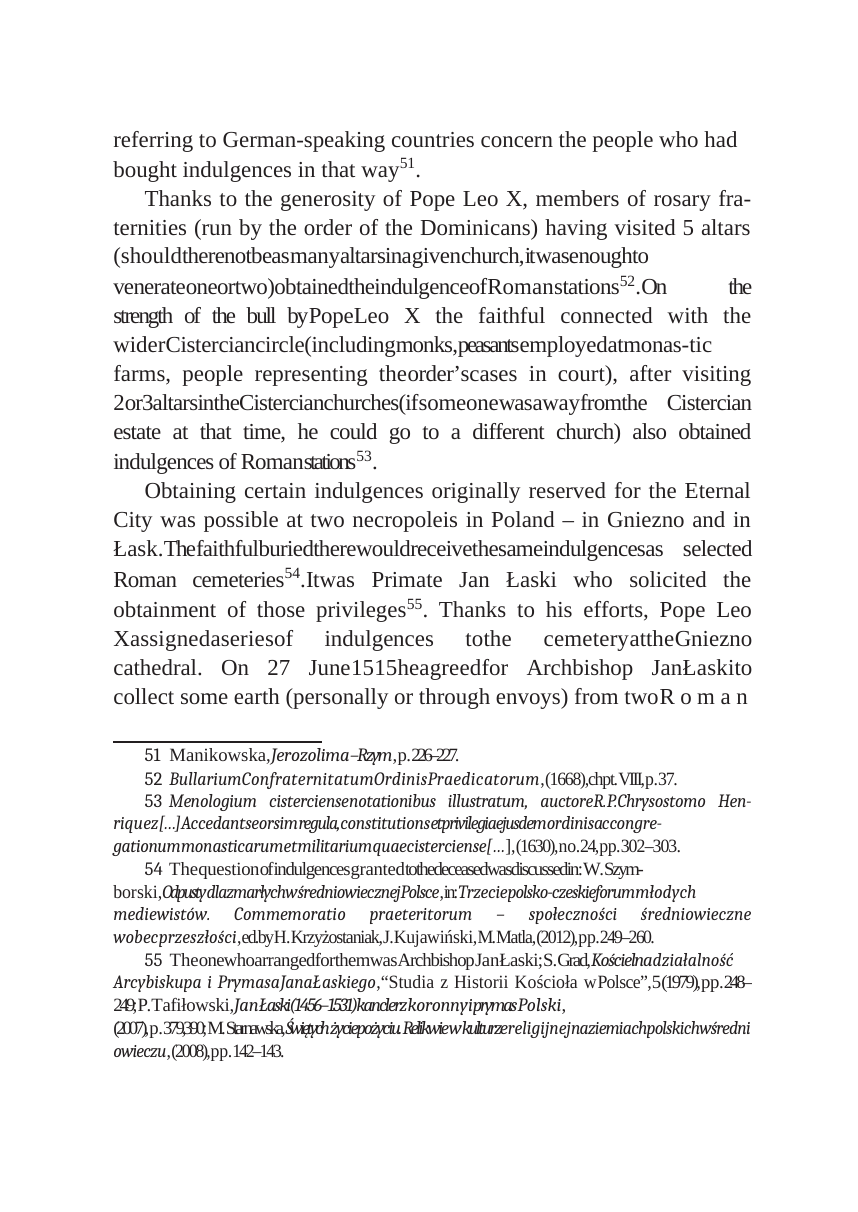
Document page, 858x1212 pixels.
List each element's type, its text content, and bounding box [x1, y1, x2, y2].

text Thanks to the generosity of Pope Leo X, members of rosary fra- ternities (run by the order of the Dominicans) having visited 5 altars (shouldtherenotbeasmanyaltarsinagivenchurch,itwasenoughto venerateoneortwo)obtainedtheindulgenceofRomanstations52.On the strength of the bull byPopeLeo X the faithful connected with the widerCisterciancircle(includingmonks,peasantsemployedatmonas-tic farms, people representing theorder’scases in court), after visiting 2or3altarsintheCistercianchurches(ifsomeonewasawayfromthe Cistercian estate at that time, he could go to a different church) also obtained indulgences of Romanstations53. [113, 185, 752, 474]
text Obtaining certain indulgences originally reserved for the Eternal City was possible at two necropoleis in Poland – in Gniezno and in Łask.Thefaithfulburiedtherewouldreceivethesameindulgencesas selected Roman cemeteries54.Itwas Primate Jan Łaski who solicited the obtainment of those privileges55. Thanks to his efforts, Pope Leo Xassignedaseriesof indulgences tothe cemeteryattheGniezno cathedral. On 27 June1515heagreedfor Archbishop JanŁaskito collect some earth (personally or through envoys) from twoRoman [113, 477, 752, 709]
text referring to German-speaking countries concern the people who had bought indulgences in that way51. [113, 126, 759, 182]
list Manikowska,Jerozolima–Rzym,p.226–227. [144, 738, 763, 766]
list Menologium cisterciensenotationibus illustratum, auctoreR.P.Chrysostomo Hen-riquez[…]Accedantseorsimregula,constitutionsetprivilegiaejusdemordinisaccongre-gationummonasticarumetmilitariumquaecisterciense[…],(1630),no.24,pp.302–303. [113, 791, 752, 857]
list Thequestionofindulgencesgrantedtothedeceasedwasdiscussedin:W.Szym-borski,OdpustydlazmarłychwśredniowiecznejPolsce,in:Trzeciepolsko-czeskieforummłodych mediewistów. Commemoratio praeteritorum – społeczności średniowieczne wobecprzeszłości,ed.byH.Krzyżostaniak,J.Kujawiński,M.Matla,(2012),pp.249–260. [113, 858, 752, 948]
list TheonewhoarrangedforthemwasArchbishopJanŁaski;S.Grad,Kościelnadziałalność Arcybiskupa i PrymasaJanaŁaskiego,“Studia z Historii Kościoła wPolsce”,5(1979),pp.248–249;P.Tafiłowski,JanŁaski(1456–1531)kanclerzkoronnyiprymasPolski,(2007),p.379,390;M.Starnawska,Świętychżyciepożyciu.Relikwiewkulturzereligijnejnaziemiachpolskichwśredniowieczu,(2008),pp.142–143. [113, 948, 752, 1062]
list BullariumConfraternitatumOrdinisPraedicatorum,(1668),chpt.VIII,p.37. [144, 767, 763, 789]
